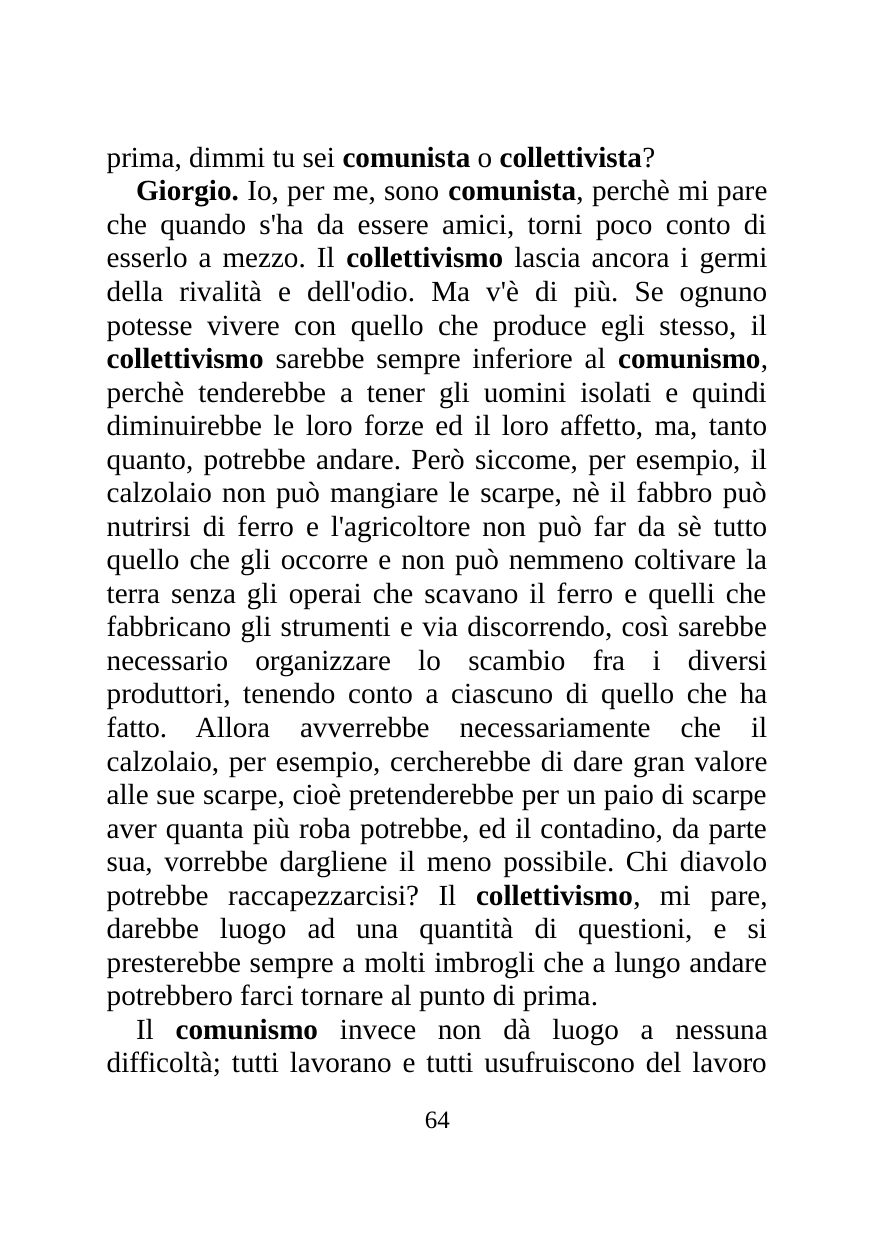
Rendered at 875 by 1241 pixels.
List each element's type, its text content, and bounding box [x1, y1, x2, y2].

text Giorgio. Io, per me, sono comunista, perchè mi pare che quando s'ha da essere amici, torni poco conto di esserlo a mezzo. Il collettivismo lascia ancora i germi della rivalità e dell'odio. Ma v'è di più. Se ognuno potesse vivere con quello che produce egli stesso, il collettivismo sarebbe sempre inferiore al comunismo, perchè tenderebbe a tener gli uomini isolati e quindi diminuirebbe le loro forze ed il loro affetto, ma, tanto quanto, potrebbe andare. Però siccome, per esempio, il calzolaio non può mangiare le scarpe, nè il fabbro può nutrirsi di ferro e l'agricoltore non può far da sè tutto quello che gli occorre e non può nemmeno coltivare la terra senza gli operai che scavano il ferro e quelli che fabbricano gli strumenti e via discorrendo, così sarebbe necessario organizzare lo scambio fra i diversi produttori, tenendo conto a ciascuno di quello che ha fatto. Allora avverrebbe necessariamente che il calzolaio, per esempio, cercherebbe di dare gran valore alle sue scarpe, cioè pretenderebbe per un paio di scarpe aver quanta più roba potrebbe, ed il contadino, da parte sua, vorrebbe dargliene il meno possibile. Chi diavolo potrebbe raccapezzarcisi? Il collettivismo, mi pare, darebbe luogo ad una quantità di questioni, e si presterebbe sempre a molti imbrogli che a lungo andare potrebbero farci tornare al punto di prima. [106, 173, 768, 1012]
text prima, dimmi tu sei comunista o collettivista? [106, 140, 768, 173]
text Il comunismo invece non dà luogo a nessuna difficoltà; tutti lavorano e tutti usufruiscono del lavoro [106, 1012, 768, 1079]
